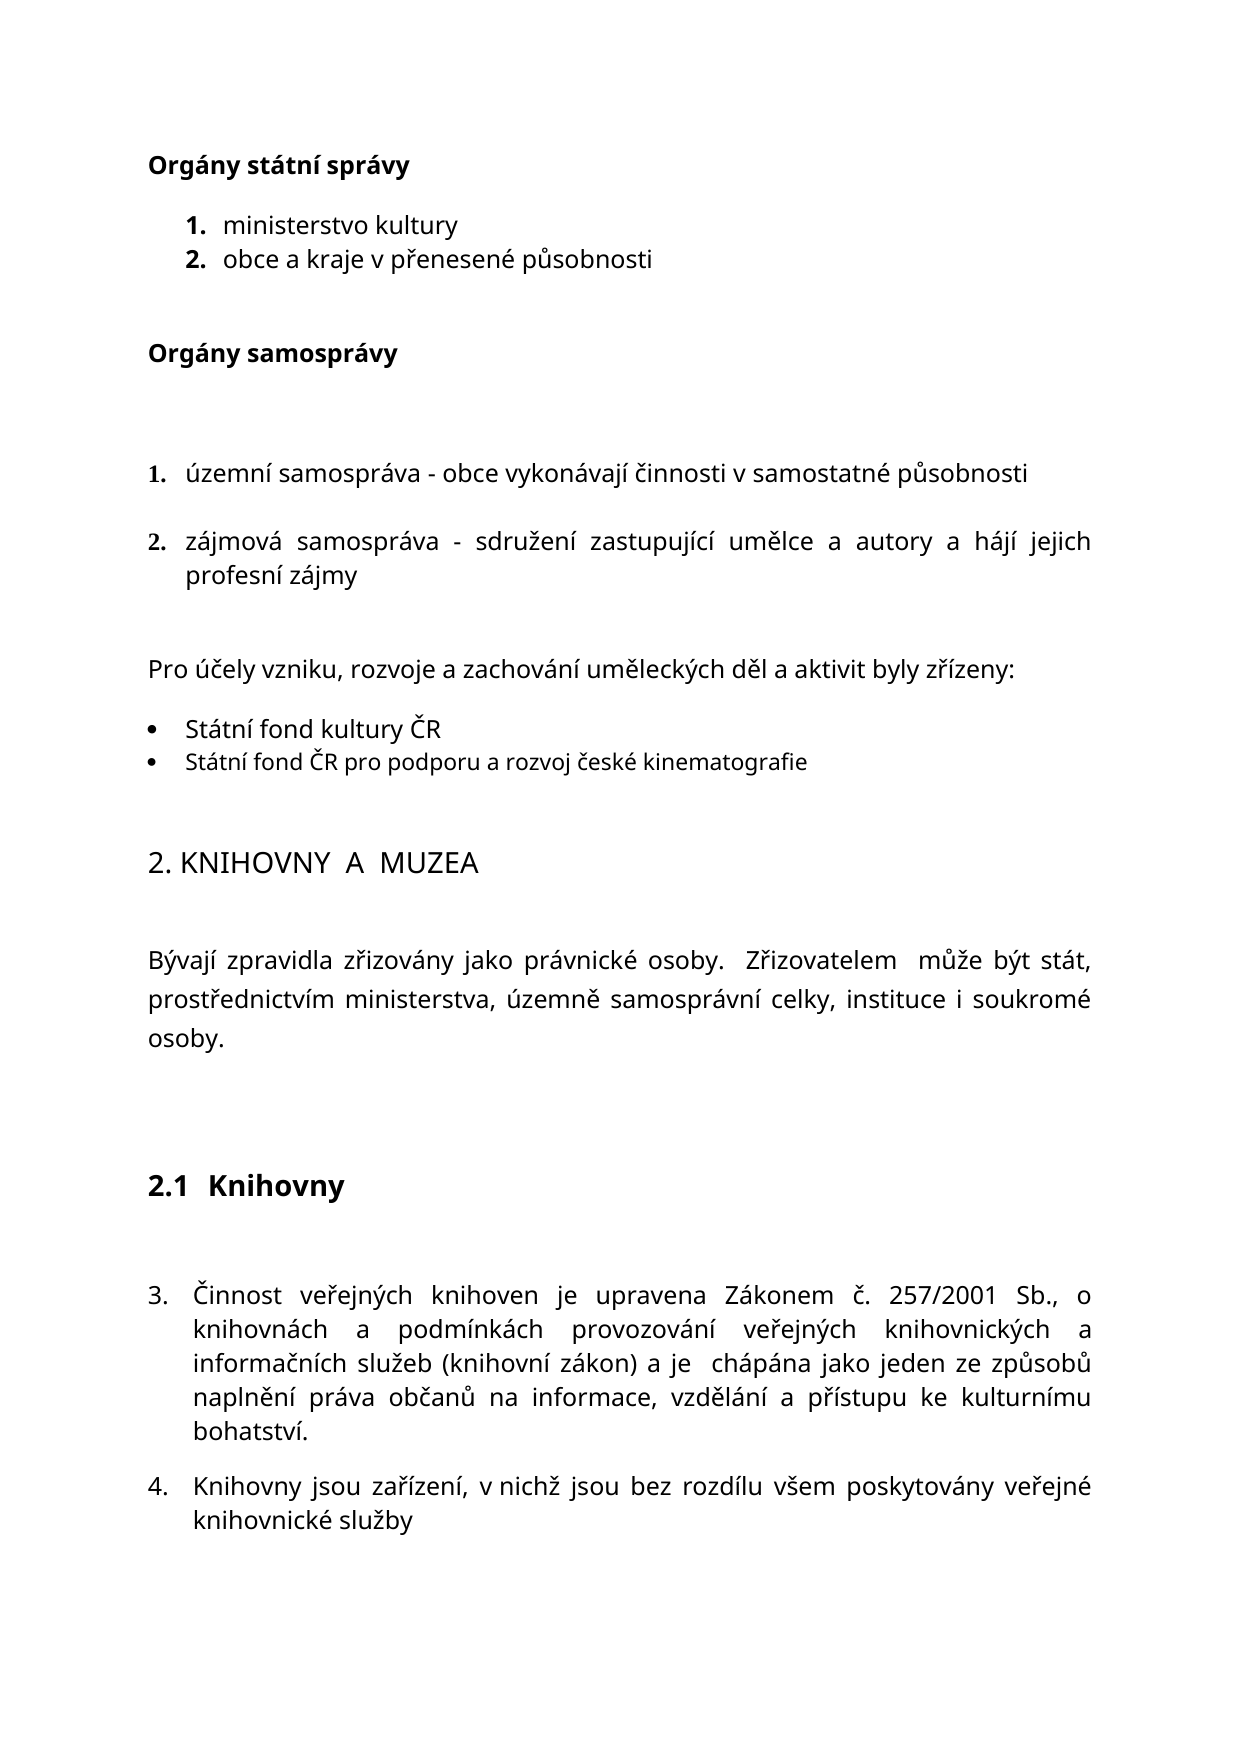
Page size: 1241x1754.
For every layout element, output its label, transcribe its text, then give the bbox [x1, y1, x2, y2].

subtitle Činnost veřejných knihoven je upravena Zákonem č. 257/2001 Sb., o knihovnách a podmínkách provozování veřejných knihovnických a informačních služeb (knihovní zákon) a je chápána jako jeden ze způsobů naplnění práva občanů na informace, vzdělání a přístupu ke kulturnímu bohatství. [148, 1277, 1093, 1448]
text Orgány samosprávy [148, 336, 1093, 370]
list Státní fond kultury ČR [148, 712, 1093, 746]
text Bývají zpravidla zřizovány jako právnické osoby. Zřizovatelem může být stát, prostřednictvím ministerstva, územně samosprávní celky, instituce i soukromé osoby. [148, 942, 1093, 1055]
list obce a kraje v přenesené působnosti [185, 242, 1093, 276]
text Pro účely vzniku, rozvoje a zachování uměleckých děl a aktivit byly zřízeny: [148, 652, 1093, 686]
text Orgány státní správy [148, 148, 1093, 182]
list územní samospráva - obce vykonávají činnosti v samostatné působnosti [148, 456, 1093, 490]
list zájmová samospráva - sdružení zastupující umělce a autory a hájí jejich profesní zájmy [148, 524, 1093, 592]
list Státní fond ČR pro podporu a rozvoj české kinematografie [148, 746, 1093, 777]
subtitle Knihovny [148, 1166, 1093, 1205]
subtitle Knihovny jsou zařízení, v nichž jsou bez rozdílu všem poskytovány veřejné knihovnické služby [148, 1469, 1093, 1537]
text 2. KNIHOVNY A MUZEA [148, 843, 1093, 882]
list ministerstvo kultury [185, 208, 1093, 242]
